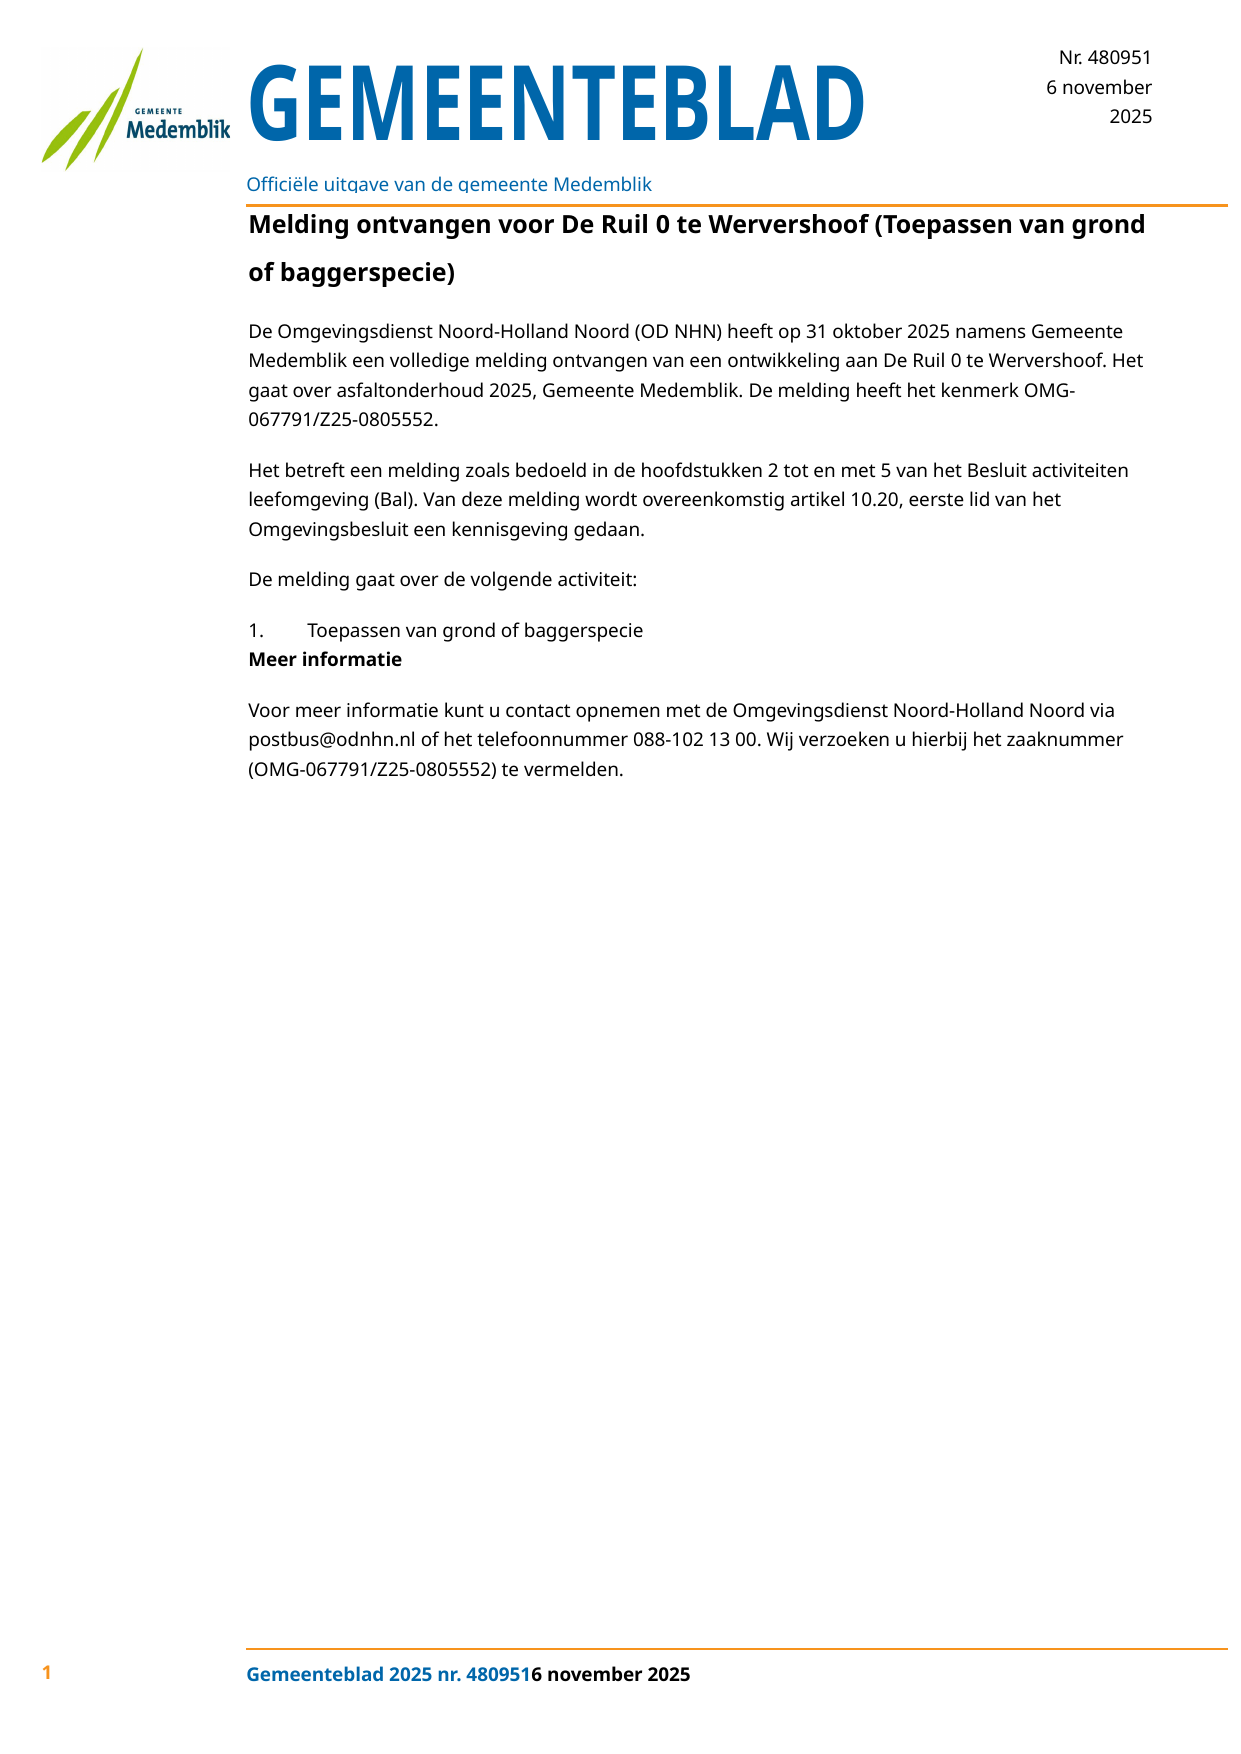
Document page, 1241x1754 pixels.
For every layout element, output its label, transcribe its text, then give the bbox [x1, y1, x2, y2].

picture [41, 47, 231, 172]
text Melding ontvangen voor De Ruil 0 te Wervershoof (Toepassen van grond of baggerspecie) [248, 207, 1152, 288]
text Meer informatie [248, 647, 1152, 672]
text Voor meer informatie kunt u contact opnemen met de Omgevingsdienst Noord-Holland Noord via postbus@odnhn.nl of het telefoonnummer 088-102 13 00. Wij verzoeken u hierbij het zaaknummer (OMG-067791/Z25-0805552) te vermelden. [248, 697, 1152, 782]
text Het betreft een melding zoals bedoeld in de hoofdstukken 2 tot en met 5 van het Besluit activiteiten leefomgeving (Bal). Van deze melding wordt overeenkomstig artikel 10.20, eerste lid van het Omgevingsbesluit een kennisgeving gedaan. [248, 457, 1152, 542]
text De melding gaat over de volgende activiteit: [248, 567, 1152, 592]
list Toepassen van grond of baggerspecie [248, 617, 1152, 643]
text De Omgevingsdienst Noord-Holland Noord (OD NHN) heeft op 31 oktober 2025 namens Gemeente Medemblik een volledige melding ontvangen van een ontwikkeling aan De Ruil 0 te Wervershoof. Het gaat over asfaltonderhoud 2025, Gemeente Medemblik. De melding heeft het kenmerk OMG-067791/Z25-0805552. [248, 318, 1152, 432]
